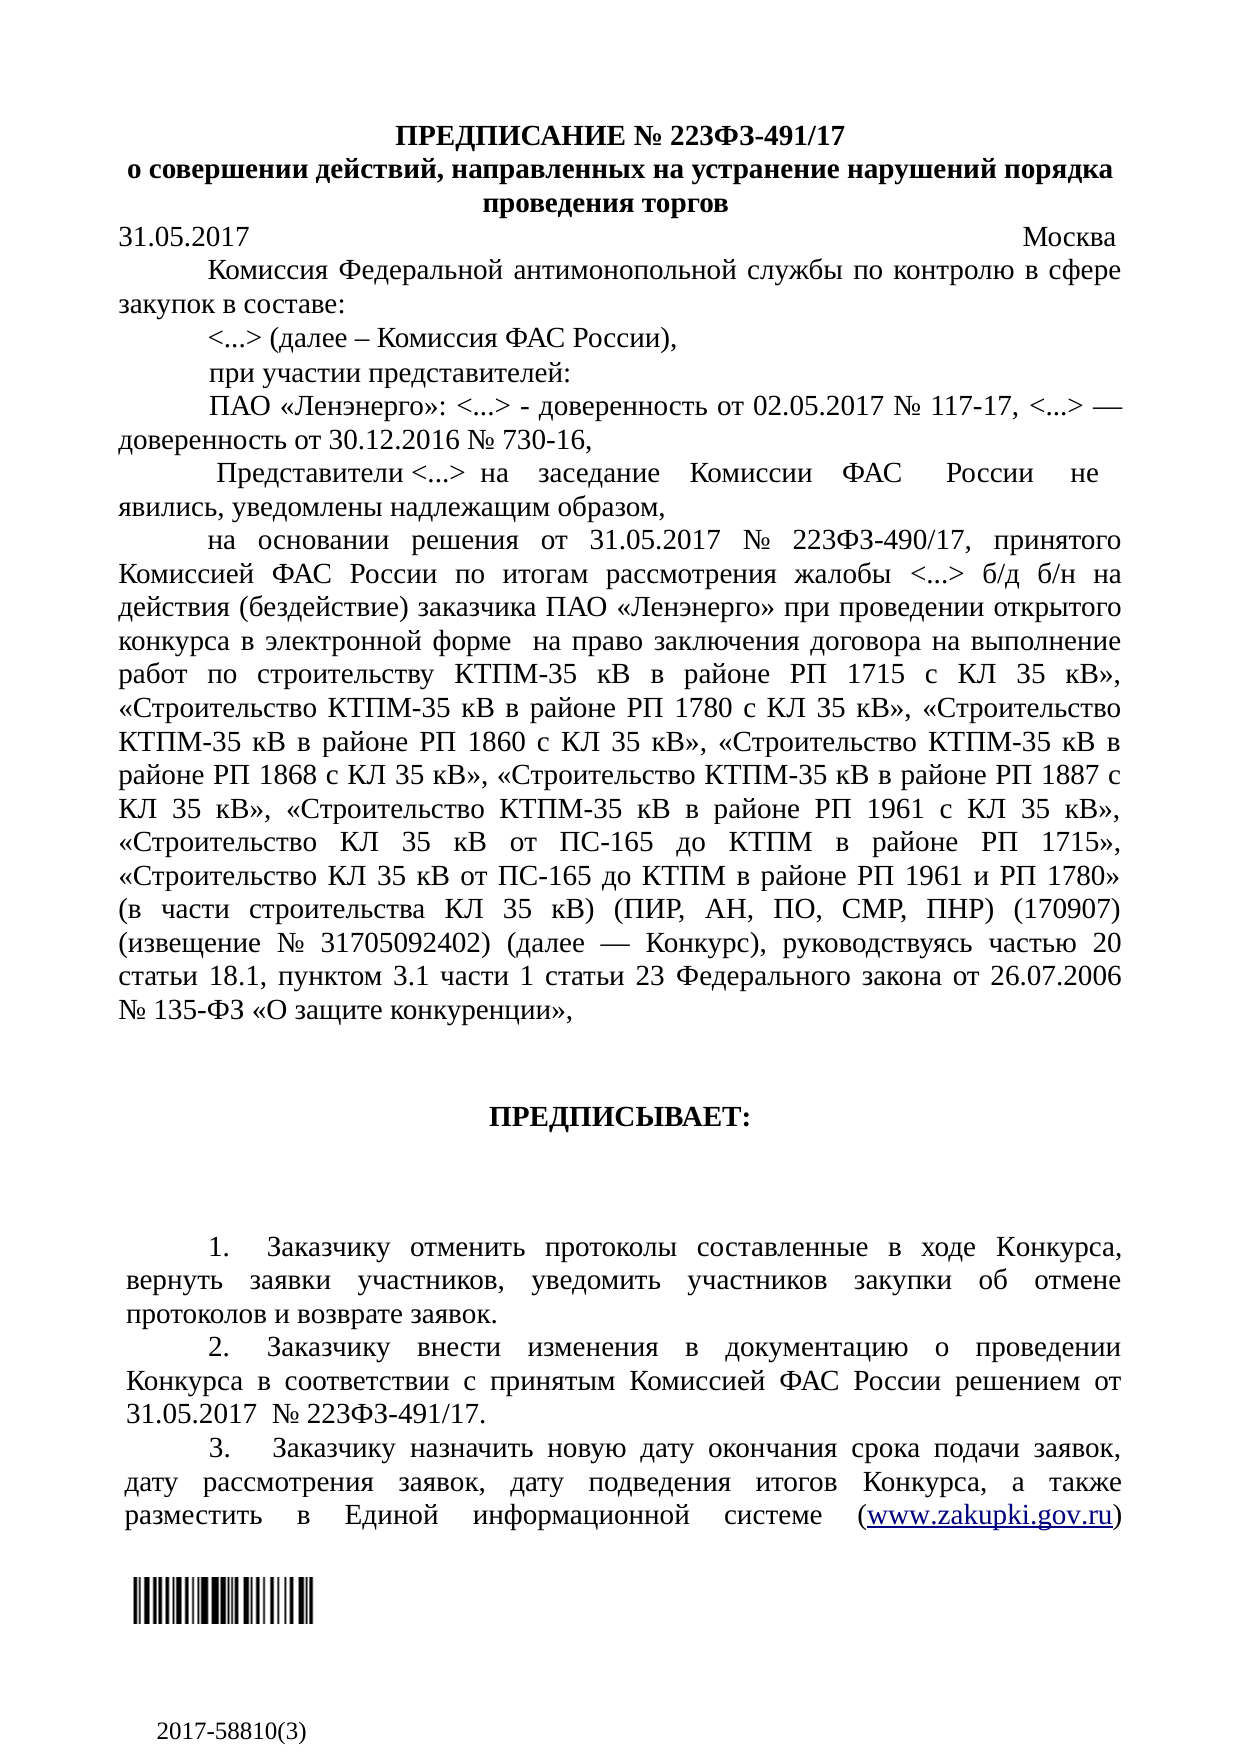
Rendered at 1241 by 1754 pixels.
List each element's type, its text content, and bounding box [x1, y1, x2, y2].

text ПРЕДПИСЫВАЕТ: [118, 1099, 1122, 1132]
list Заказчику назначить новую дату окончания срока подачи заявок, дату рассмотрения заявок, дату подведения итогов Конкурса, а также разместить в Единой информационной системе (www.zakupki.gov.ru) [124, 1430, 1122, 1531]
text Представители <...> на заседание Комиссии ФАС России не явились, уведомлены надлежащим образом, [118, 455, 1122, 522]
text ПАО «Ленэнерго»: <...> - доверенность от 02.05.2017 № 117-17, <...> — доверенность от 30.12.2016 № 730-16, [118, 388, 1122, 455]
text о совершении действий, направленных на устранение нарушений порядка проведения торгов [118, 152, 1122, 219]
text Комиссия Федеральной антимонопольной службы по контролю в сфере закупок в составе: [118, 252, 1122, 319]
text ПРЕДПИСАНИЕ № 223ФЗ-491/17 [118, 118, 1122, 152]
text 31.05.2017 Москва [118, 219, 1122, 252]
text при участии представителей: [118, 355, 1122, 388]
picture [118, 1577, 331, 1624]
list Заказчику внести изменения в документацию о проведении Конкурса в соответствии с принятым Комиссией ФАС России решением от 31.05.2017 № 223ФЗ-491/17. [126, 1329, 1122, 1430]
text на основании решения от 31.05.2017 № 223ФЗ-490/17, принятого Комиссией ФАС России по итогам рассмотрения жалобы <...> б/д б/н на действия (бездействие) заказчика ПАО «Ленэнерго» при проведении открытого конкурса в электронной форме на право заключения договора на выполнение работ по строительству КТПМ-35 кВ в районе РП 1715 с КЛ 35 кВ», «Строительство КТПМ-35 кВ в районе РП 1780 с КЛ 35 кВ», «Строительство КТПМ-35 кВ в районе РП 1860 с КЛ 35 кВ», «Строительство КТПМ-35 кВ в районе РП 1868 с КЛ 35 кВ», «Строительство КТПМ-35 кВ в районе РП 1887 с КЛ 35 кВ», «Строительство КТПМ-35 кВ в районе РП 1961 с КЛ 35 кВ», «Строительство КЛ 35 кВ от ПС-165 до КТПМ в районе РП 1715», «Строительство КЛ 35 кВ от ПС-165 до КТПМ в районе РП 1961 и РП 1780» (в части строительства КЛ 35 кВ) (ПИР, АН, ПО, СМР, ПНР) (170907) (извещение № 31705092402) (далее — Конкурс), руководствуясь частью 20 статьи 18.1, пунктом 3.1 части 1 статьи 23 Федерального закона от 26.07.2006 № 135-ФЗ «О защите конкуренции», [118, 522, 1122, 1026]
list Заказчику отменить протоколы составленные в ходе Конкурса, вернуть заявки участников, уведомить участников закупки об отмене протоколов и возврате заявок. [126, 1229, 1122, 1329]
text <...> (далее – Комиссия ФАС России), [118, 319, 1122, 355]
